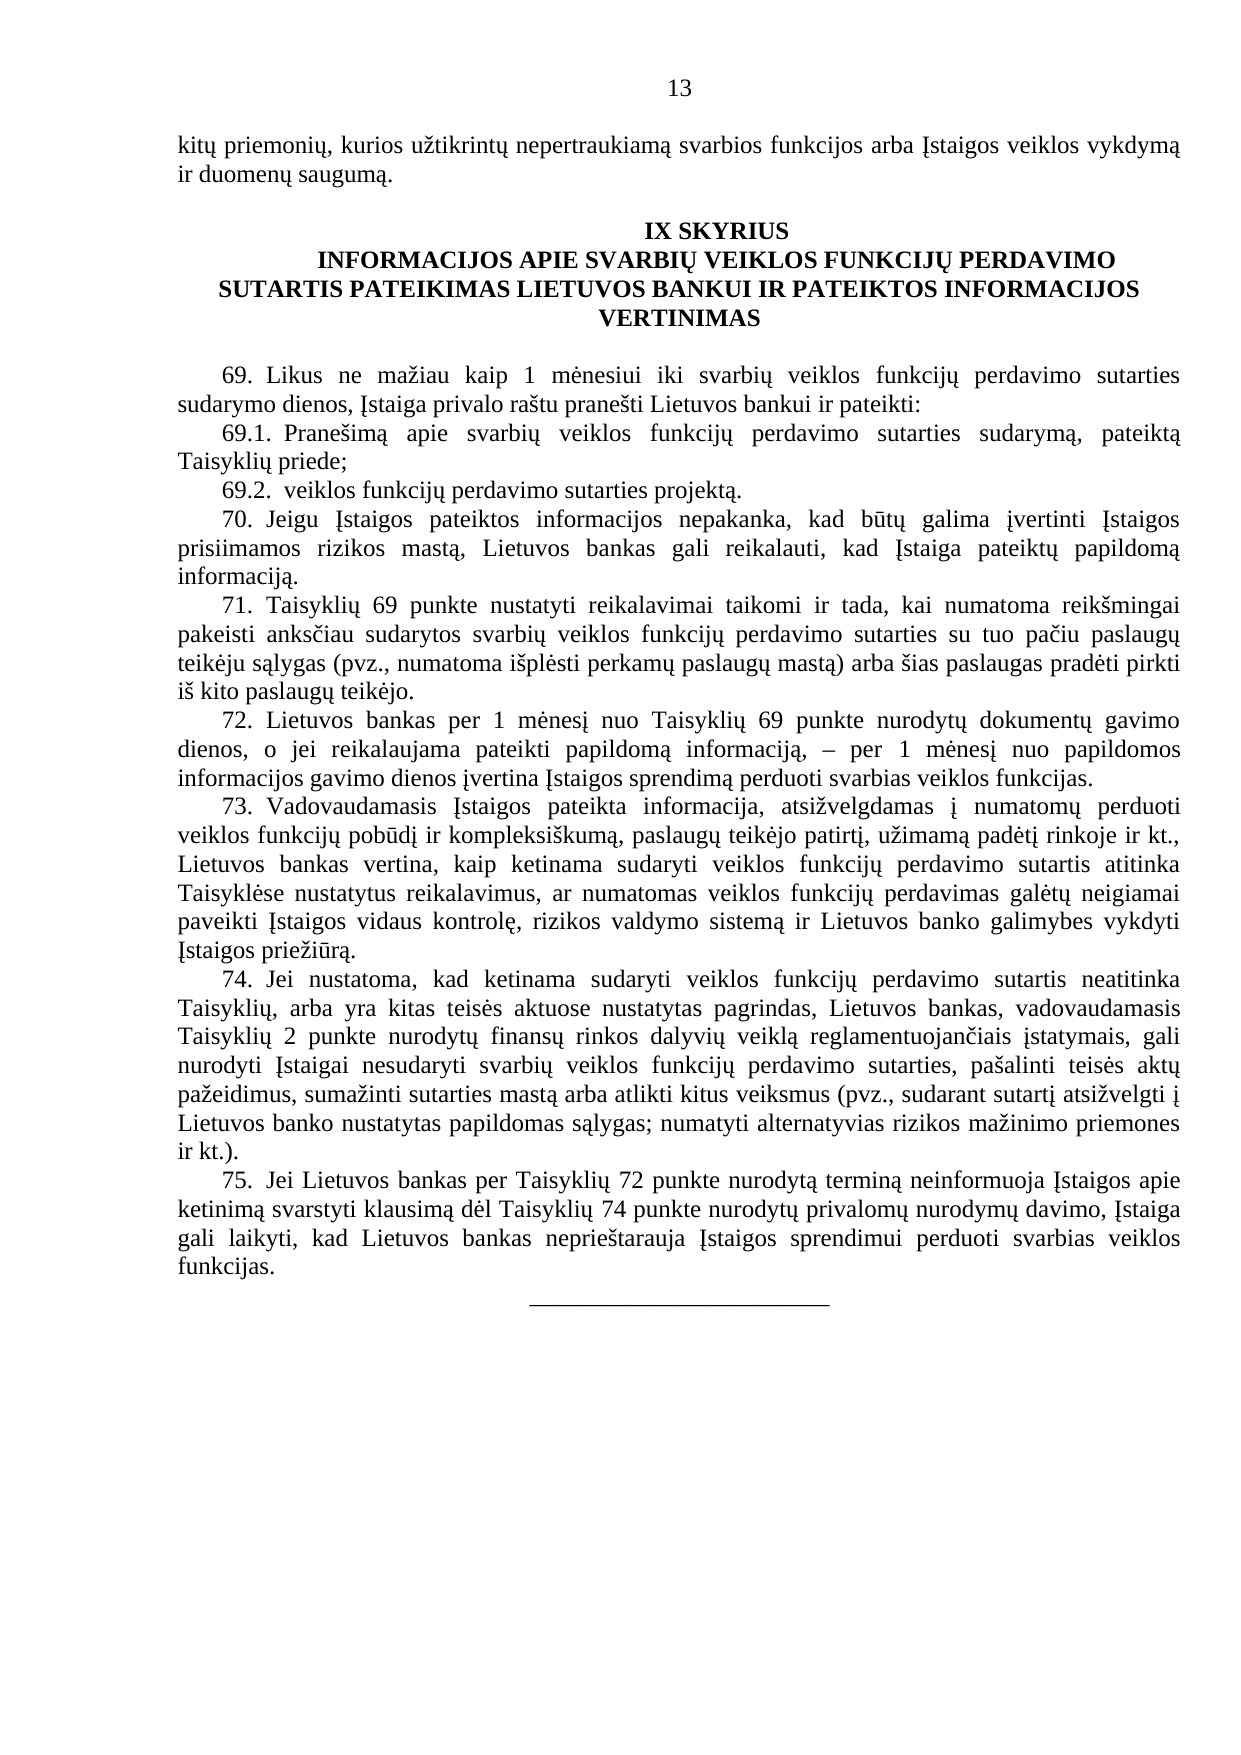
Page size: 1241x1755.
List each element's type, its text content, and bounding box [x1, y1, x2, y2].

text INFORMACIJOS APIE SVARBIŲ VEIKLOS FUNKCIJŲ PERDAVIMO SUTARTIS PATEIKIMAS LIETUVOS BANKUI IR PATEIKTOS INFORMACIJOS VERTINIMAS [177, 245, 1181, 331]
text 73. Vadovaudamasis Įstaigos pateikta informacija, atsižvelgdamas į numatomų perduoti veiklos funkcijų pobūdį ir kompleksiškumą, paslaugų teikėjo patirtį, užimamą padėtį rinkoje ir kt., Lietuvos bankas vertina, kaip ketinama sudaryti veiklos funkcijų perdavimo sutartis atitinka Taisyklėse nustatytus reikalavimus, ar numatomas veiklos funkcijų perdavimas galėtų neigiamai paveikti Įstaigos vidaus kontrolę, rizikos valdymo sistemą ir Lietuvos banko galimybes vykdyti Įstaigos priežiūrą. [177, 791, 1181, 964]
text kitų priemonių, kurios užtikrintų nepertraukiamą svarbios funkcijos arba Įstaigos veiklos vykdymą ir duomenų saugumą. [177, 130, 1181, 188]
text 70. Jeigu Įstaigos pateiktos informacijos nepakanka, kad būtų galima įvertinti Įstaigos prisiimamos rizikos mastą, Lietuvos bankas gali reikalauti, kad Įstaiga pateiktų papildomą informaciją. [177, 504, 1181, 590]
text ________________________ [177, 1280, 1181, 1309]
text 69.2. veiklos funkcijų perdavimo sutarties projektą. [177, 475, 1181, 504]
text 74. Jei nustatoma, kad ketinama sudaryti veiklos funkcijų perdavimo sutartis neatitinka Taisyklių, arba yra kitas teisės aktuose nustatytas pagrindas, Lietuvos bankas, vadovaudamasis Taisyklių 2 punkte nurodytų finansų rinkos dalyvių veiklą reglamentuojančiais įstatymais, gali nurodyti Įstaigai nesudaryti svarbių veiklos funkcijų perdavimo sutarties, pašalinti teisės aktų pažeidimus, sumažinti sutarties mastą arba atlikti kitus veiksmus (pvz., sudarant sutartį atsižvelgti į Lietuvos banko nustatytas papildomas sąlygas; numatyti alternatyvias rizikos mažinimo priemones ir kt.). [177, 964, 1181, 1165]
text 75. Jei Lietuvos bankas per Taisyklių 72 punkte nurodytą terminą neinformuoja Įstaigos apie ketinimą svarstyti klausimą dėl Taisyklių 74 punkte nurodytų privalomų nurodymų davimo, Įstaiga gali laikyti, kad Lietuvos bankas neprieštarauja Įstaigos sprendimui perduoti svarbias veiklos funkcijas. [177, 1165, 1181, 1280]
text 72. Lietuvos bankas per 1 mėnesį nuo Taisyklių 69 punkte nurodytų dokumentų gavimo dienos, o jei reikalaujama pateikti papildomą informaciją, – per 1 mėnesį nuo papildomos informacijos gavimo dienos įvertina Įstaigos sprendimą perduoti svarbias veiklos funkcijas. [177, 705, 1181, 791]
text 69. Likus ne mažiau kaip 1 mėnesiui iki svarbių veiklos funkcijų perdavimo sutarties sudarymo dienos, Įstaiga privalo raštu pranešti Lietuvos bankui ir pateikti: [177, 360, 1181, 418]
text 71. Taisyklių 69 punkte nustatyti reikalavimai taikomi ir tada, kai numatoma reikšmingai pakeisti anksčiau sudarytos svarbių veiklos funkcijų perdavimo sutarties su tuo pačiu paslaugų teikėju sąlygas (pvz., numatoma išplėsti perkamų paslaugų mastą) arba šias paslaugas pradėti pirkti iš kito paslaugų teikėjo. [177, 590, 1181, 705]
text 69.1. Pranešimą apie svarbių veiklos funkcijų perdavimo sutarties sudarymą, pateiktą Taisyklių priede; [177, 418, 1181, 475]
text IX SKYRIUS [177, 216, 1181, 245]
